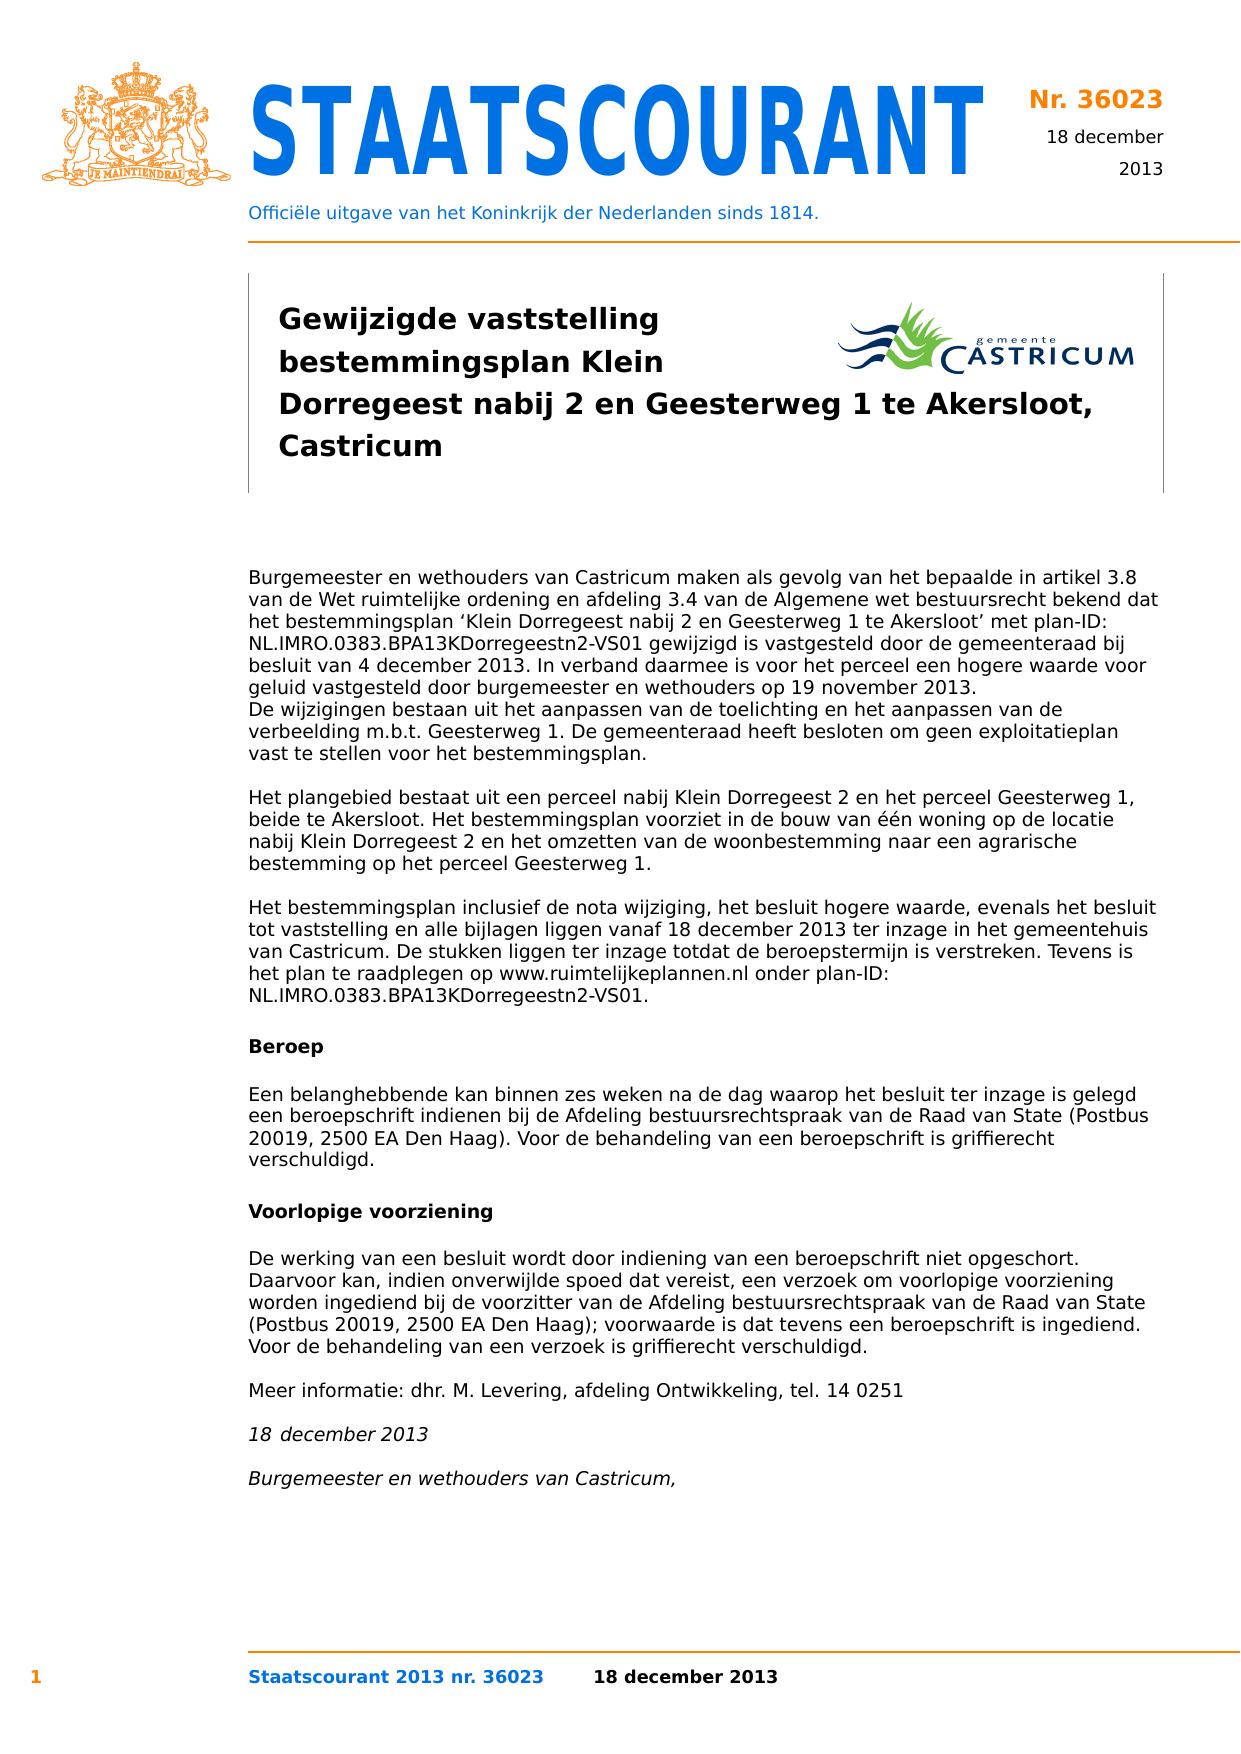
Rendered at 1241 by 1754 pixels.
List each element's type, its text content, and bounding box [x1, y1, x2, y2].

subtitle Voorlopige voorziening [248, 1201, 1163, 1223]
picture [838, 302, 1134, 374]
table_header Nr. 36023 [998, 62, 1240, 121]
text Het bestemmingsplan inclusief de nota wijziging, het besluit hogere waarde, evenals het besluit tot vaststelling en alle bijlagen liggen vanaf 18 december 2013 ter inzage in het gemeentehuis van Castricum. De stukken liggen ter inzage totdat de beroepstermijn is verstreken. Tevens is het plan te raadplegen op www.ruimtelijkeplannen.nl onder plan-ID: NL.IMRO.0383.BPA13KDorregeestn2-VS01. [248, 897, 1163, 1006]
table_header STAATSCOURANT [248, 62, 998, 203]
text Burgemeester en wethouders van Castricum, [248, 1468, 1163, 1490]
table_cell 2013 [998, 153, 1240, 203]
text Meer informatie: dhr. M. Levering, afdeling Ontwikkeling, tel. 14 0251 [248, 1380, 1163, 1402]
text Burgemeester en wethouders van Castricum maken als gevolg van het bepaalde in artikel 3.8 van de Wet ruimtelijke ordening en afdeling 3.4 van de Algemene wet bestuursrecht bekend dat het bestemmingsplan ‘Klein Dorregeest nabij 2 en Geesterweg 1 te Akersloot’ met plan-ID: NL.IMRO.0383.BPA13KDorregeestn2-VS01 gewijzigd is vastgesteld door de gemeenteraad bij besluit van 4 december 2013. In verband daarmee is voor het perceel een hogere waarde voor geluid vastgesteld door burgemeester en wethouders op 19 november 2013. [248, 567, 1163, 699]
subtitle Gewijzigde vaststelling bestemmingsplan Klein Dorregeest nabij 2 en Geesterweg 1 te Akersloot, Castricum [249, 273, 1163, 493]
text Een belanghebbende kan binnen zes weken na de dag waarop het besluit ter inzage is gelegd een beroepschrift indienen bij de Afdeling bestuursrechtspraak van de Raad van State (Postbus 20019, 2500 EA Den Haag). Voor de behandeling van een beroepschrift is griffierecht verschuldigd. [248, 1083, 1163, 1171]
text De werking van een besluit wordt door indiening van een beroepschrift niet opgeschort. Daarvoor kan, indien onverwijlde spoed dat vereist, een verzoek om voorlopige voorziening worden ingediend bij de voorzitter van de Afdeling bestuursrechtspraak van de Raad van State (Postbus 20019, 2500 EA Den Haag); voorwaarde is dat tevens een beroepschrift is ingediend. Voor de behandeling van een verzoek is griffierecht verschuldigd. [248, 1248, 1163, 1358]
table_cell 18 december [998, 121, 1240, 153]
picture [41, 62, 231, 186]
text 18 december 2013 [248, 1424, 1163, 1446]
table_cell Officiële uitgave van het Koninkrijk der Nederlanden sinds 1814. [248, 203, 1240, 241]
table_header [25, 62, 248, 241]
text De wijzigingen bestaan uit het aanpassen van de toelichting en het aanpassen van de verbeelding m.b.t. Geesterweg 1. De gemeenteraad heeft besloten om geen exploitatieplan vast te stellen voor het bestemmingsplan. [248, 699, 1163, 765]
text Het plangebied bestaat uit een perceel nabij Klein Dorregeest 2 en het perceel Geesterweg 1, beide te Akersloot. Het bestemmingsplan voorziet in de bouw van één woning op de locatie nabij Klein Dorregeest 2 en het omzetten van de woonbestemming naar een agrarische bestemming op het perceel Geesterweg 1. [248, 787, 1163, 875]
subtitle Beroep [248, 1036, 1163, 1058]
